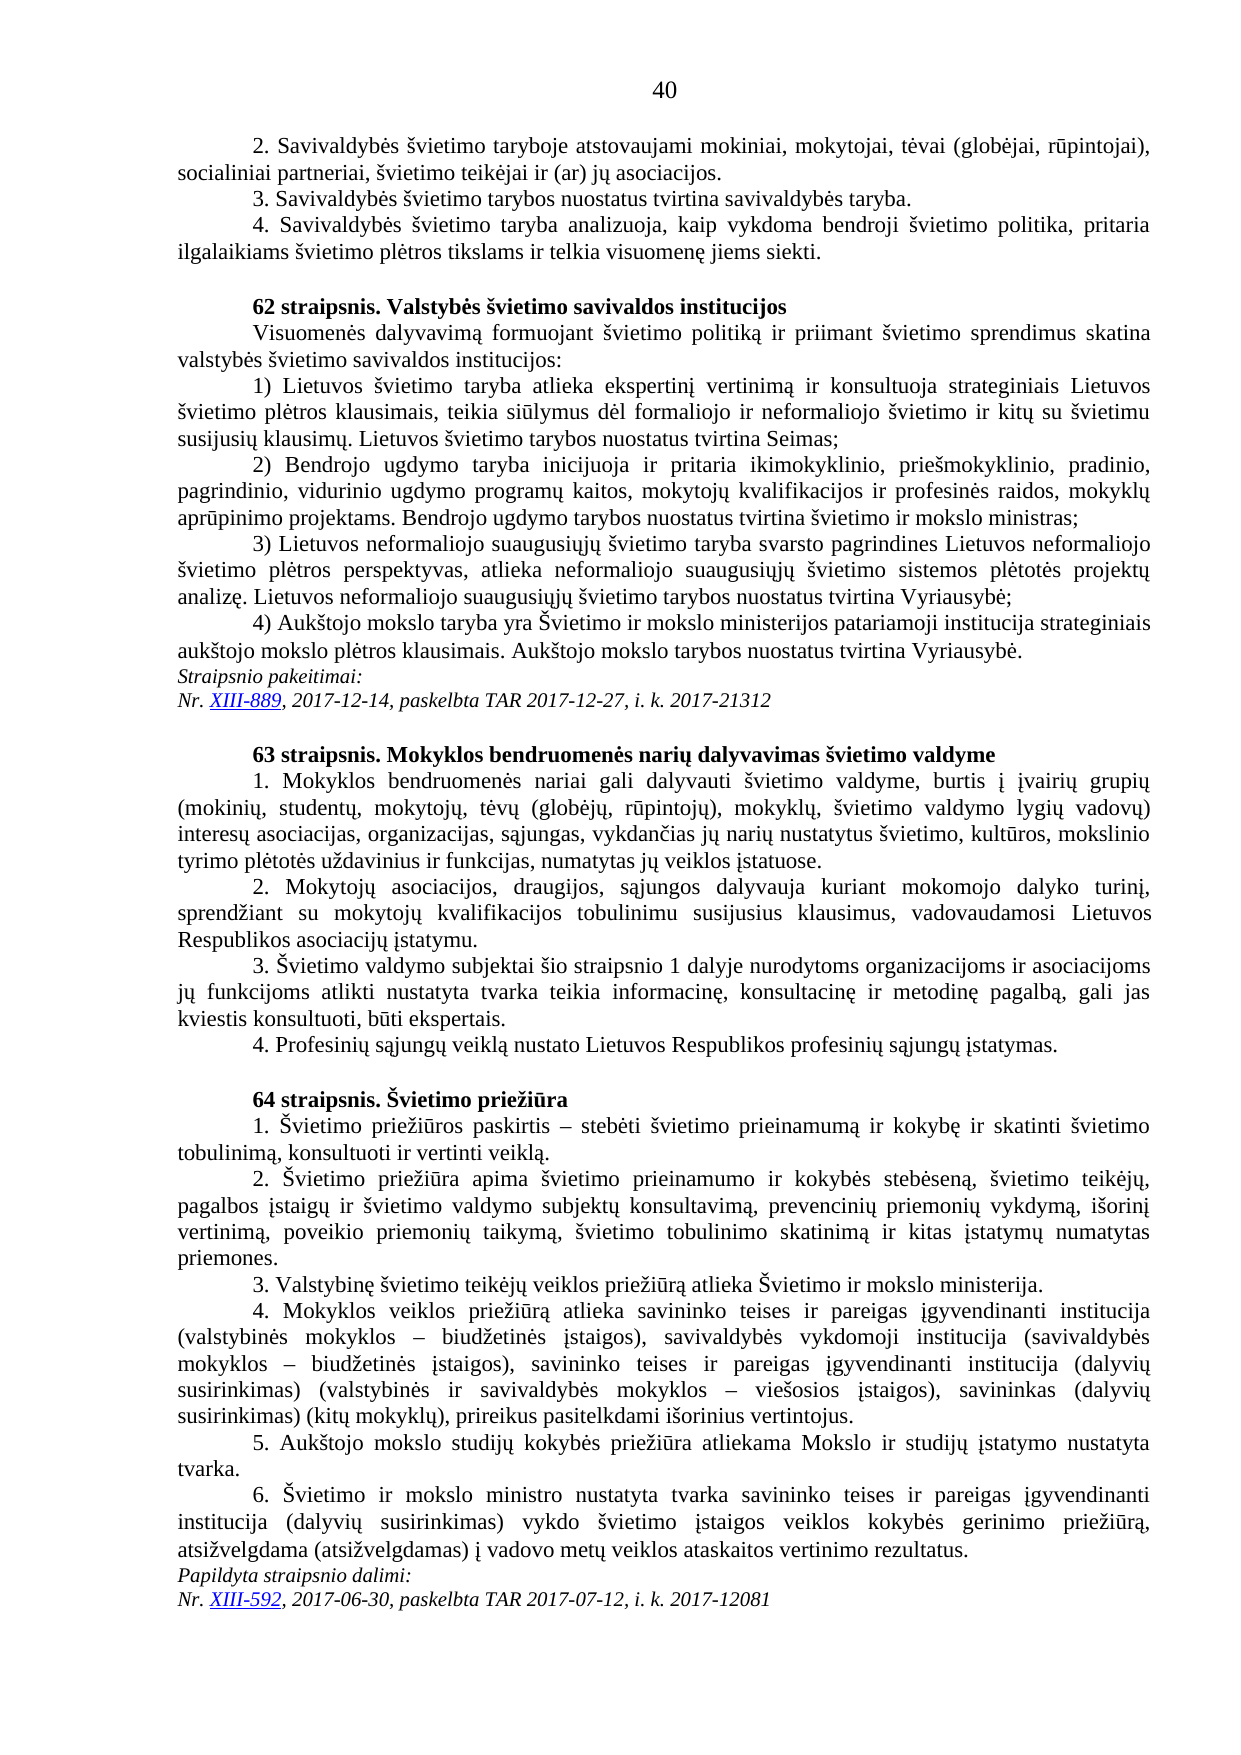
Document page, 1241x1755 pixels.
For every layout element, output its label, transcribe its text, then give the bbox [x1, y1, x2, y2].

text Papildyta straipsnio dalimi: [177, 1563, 1152, 1587]
text 5. Aukštojo mokslo studijų kokybės priežiūra atliekama Mokslo ir studijų įstatymo nustatyta tvarka. [177, 1429, 1152, 1482]
text 2. Savivaldybės švietimo taryboje atstovaujami mokiniai, mokytojai, tėvai (globėjai, rūpintojai), socialiniai partneriai, švietimo teikėjai ir (ar) jų asociacijos. [177, 132, 1152, 185]
text 3) Lietuvos neformaliojo suaugusiųjų švietimo taryba svarsto pagrindines Lietuvos neformaliojo švietimo plėtros perspektyvas, atlieka neformaliojo suaugusiųjų švietimo sistemos plėtotės projektų analizę. Lietuvos neformaliojo suaugusiųjų švietimo tarybos nuostatus tvirtina Vyriausybė; [177, 530, 1152, 609]
text 4) Aukštojo mokslo taryba yra Švietimo ir mokslo ministerijos patariamoji institucija strateginiais aukštojo mokslo plėtros klausimais. Aukštojo mokslo tarybos nuostatus tvirtina Vyriausybė. [177, 609, 1152, 664]
text 2. Švietimo priežiūra apima švietimo prieinamumo ir kokybės stebėseną, švietimo teikėjų, pagalbos įstaigų ir švietimo valdymo subjektų konsultavimą, prevencinių priemonių vykdymą, išorinį vertinimą, poveikio priemonių taikymą, švietimo tobulinimo skatinimą ir kitas įstatymų numatytas priemones. [177, 1165, 1152, 1271]
text 64 straipsnis. Švietimo priežiūra [177, 1086, 1152, 1113]
text 62 straipsnis. Valstybės švietimo savivaldos institucijos [177, 293, 1152, 319]
text Nr. XIII-889, 2017-12-14, paskelbta TAR 2017-12-27, i. k. 2017-21312 [177, 688, 1152, 712]
text 3. Savivaldybės švietimo tarybos nuostatus tvirtina savivaldybės taryba. [177, 185, 1152, 212]
text 1. Švietimo priežiūros paskirtis – stebėti švietimo prieinamumą ir kokybę ir skatinti švietimo tobulinimą, konsultuoti ir vertinti veiklą. [177, 1113, 1152, 1165]
text 4. Mokyklos veiklos priežiūrą atlieka savininko teises ir pareigas įgyvendinanti institucija (valstybinės mokyklos – biudžetinės įstaigos), savivaldybės vykdomoji institucija (savivaldybės mokyklos – biudžetinės įstaigos), savininko teises ir pareigas įgyvendinanti institucija (dalyvių susirinkimas) (valstybinės ir savivaldybės mokyklos – viešosios įstaigos), savininkas (dalyvių susirinkimas) (kitų mokyklų), prireikus pasitelkdami išorinius vertintojus. [177, 1297, 1152, 1429]
text 3. Valstybinę švietimo teikėjų veiklos priežiūrą atlieka Švietimo ir mokslo ministerija. [177, 1271, 1152, 1297]
text 2. Mokytojų asociacijos, draugijos, sąjungos dalyvauja kuriant mokomojo dalyko turinį, sprendžiant su mokytojų kvalifikacijos tobulinimu susijusius klausimus, vadovaudamosi Lietuvos Respublikos asociacijų įstatymu. [177, 873, 1152, 952]
text 6. Švietimo ir mokslo ministro nustatyta tvarka savininko teises ir pareigas įgyvendinanti institucija (dalyvių susirinkimas) vykdo švietimo įstaigos veiklos kokybės gerinimo priežiūrą, atsižvelgdama (atsižvelgdamas) į vadovo metų veiklos ataskaitos vertinimo rezultatus. [177, 1482, 1152, 1563]
text Visuomenės dalyvavimą formuojant švietimo politiką ir priimant švietimo sprendimus skatina valstybės švietimo savivaldos institucijos: [177, 319, 1152, 372]
text Nr. XIII-592, 2017-06-30, paskelbta TAR 2017-07-12, i. k. 2017-12081 [177, 1587, 1152, 1611]
text 4. Profesinių sąjungų veiklą nustato Lietuvos Respublikos profesinių sąjungų įstatymas. [177, 1031, 1152, 1057]
text 63 straipsnis. Mokyklos bendruomenės narių dalyvavimas švietimo valdyme [177, 741, 1152, 768]
text 1) Lietuvos švietimo taryba atlieka ekspertinį vertinimą ir konsultuoja strateginiais Lietuvos švietimo plėtros klausimais, teikia siūlymus dėl formaliojo ir neformaliojo švietimo ir kitų su švietimu susijusių klausimų. Lietuvos švietimo tarybos nuostatus tvirtina Seimas; [177, 372, 1152, 451]
text 2) Bendrojo ugdymo taryba inicijuoja ir pritaria ikimokyklinio, priešmokyklinio, pradinio, pagrindinio, vidurinio ugdymo programų kaitos, mokytojų kvalifikacijos ir profesinės raidos, mokyklų aprūpinimo projektams. Bendrojo ugdymo tarybos nuostatus tvirtina švietimo ir mokslo ministras; [177, 451, 1152, 530]
text 4. Savivaldybės švietimo taryba analizuoja, kaip vykdoma bendroji švietimo politika, pritaria ilgalaikiams švietimo plėtros tikslams ir telkia visuomenę jiems siekti. [177, 212, 1152, 264]
text Straipsnio pakeitimai: [177, 664, 1152, 688]
text 1. Mokyklos bendruomenės nariai gali dalyvauti švietimo valdyme, burtis į įvairių grupių (mokinių, studentų, mokytojų, tėvų (globėjų, rūpintojų), mokyklų, švietimo valdymo lygių vadovų) interesų asociacijas, organizacijas, sąjungas, vykdančias jų narių nustatytus švietimo, kultūros, mokslinio tyrimo plėtotės uždavinius ir funkcijas, numatytas jų veiklos įstatuose. [177, 768, 1152, 873]
text 3. Švietimo valdymo subjektai šio straipsnio 1 dalyje nurodytoms organizacijoms ir asociacijoms jų funkcijoms atlikti nustatyta tvarka teikia informacinę, konsultacinę ir metodinę pagalbą, gali jas kviestis konsultuoti, būti ekspertais. [177, 952, 1152, 1031]
